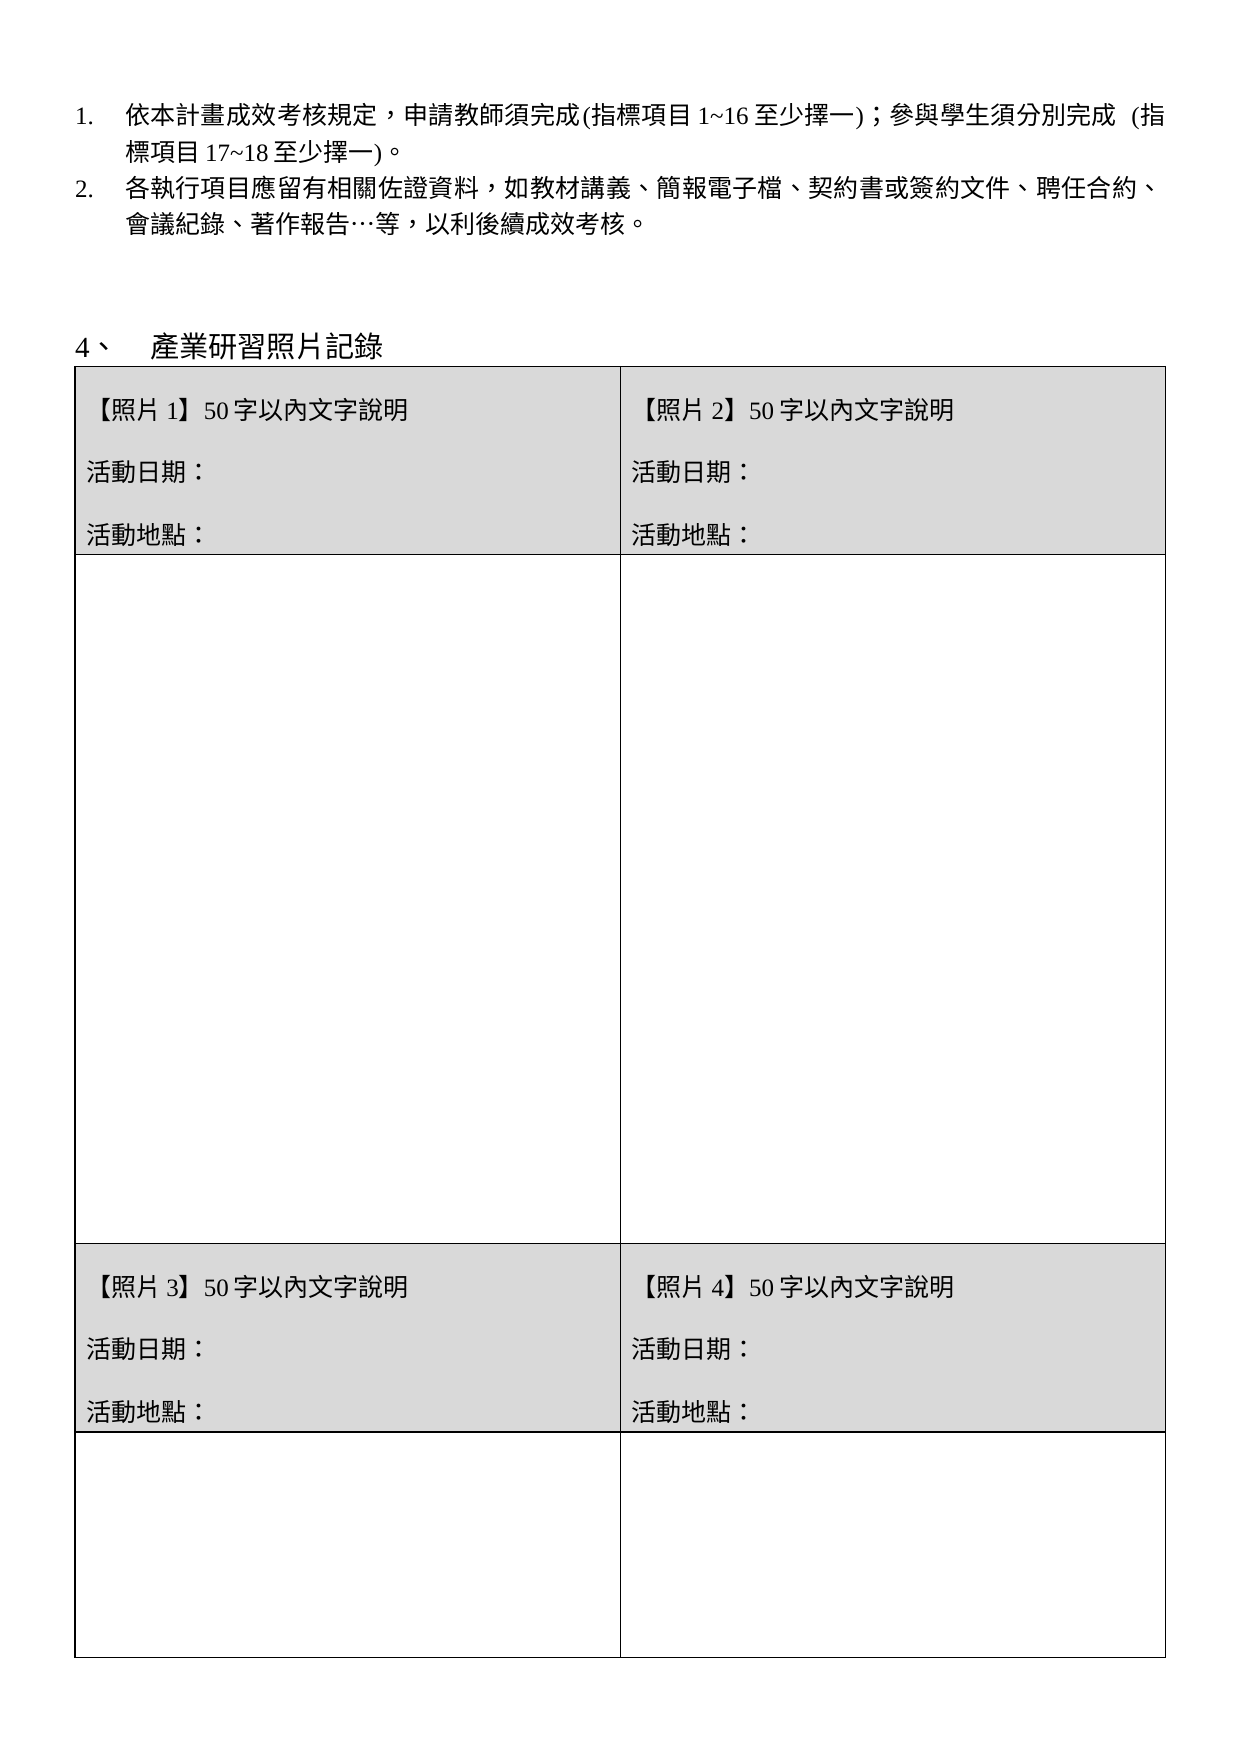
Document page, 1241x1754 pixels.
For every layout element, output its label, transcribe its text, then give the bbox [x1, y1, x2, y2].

table_header 【照片2】50字以內文字說明 活動日期： 活動地點： [621, 367, 1165, 554]
table_cell [621, 555, 1165, 1243]
table_header 【照片1】50字以內文字說明 活動日期： 活動地點： [76, 367, 620, 554]
table_cell 【照片3】50字以內文字說明 活動日期： 活動地點： [76, 1244, 620, 1431]
list 依本計畫成效考核規定，申請教師須完成(指標項目1~16至少擇一)；參與學生須分別完成 (指標項目17~18至少擇一)。 [75, 96, 1165, 168]
table_cell [76, 555, 620, 1243]
list 各執行項目應留有相關佐證資料，如教材講義、簡報電子檔、契約書或簽約文件、聘任合約、會議紀錄、著作報告…等，以利後續成效考核。 [75, 168, 1165, 241]
table_cell 【照片4】50字以內文字說明 活動日期： 活動地點： [621, 1244, 1165, 1431]
table_cell [621, 1433, 1165, 1657]
list 產業研習照片記錄 [75, 303, 1165, 366]
table_cell [76, 1433, 620, 1657]
